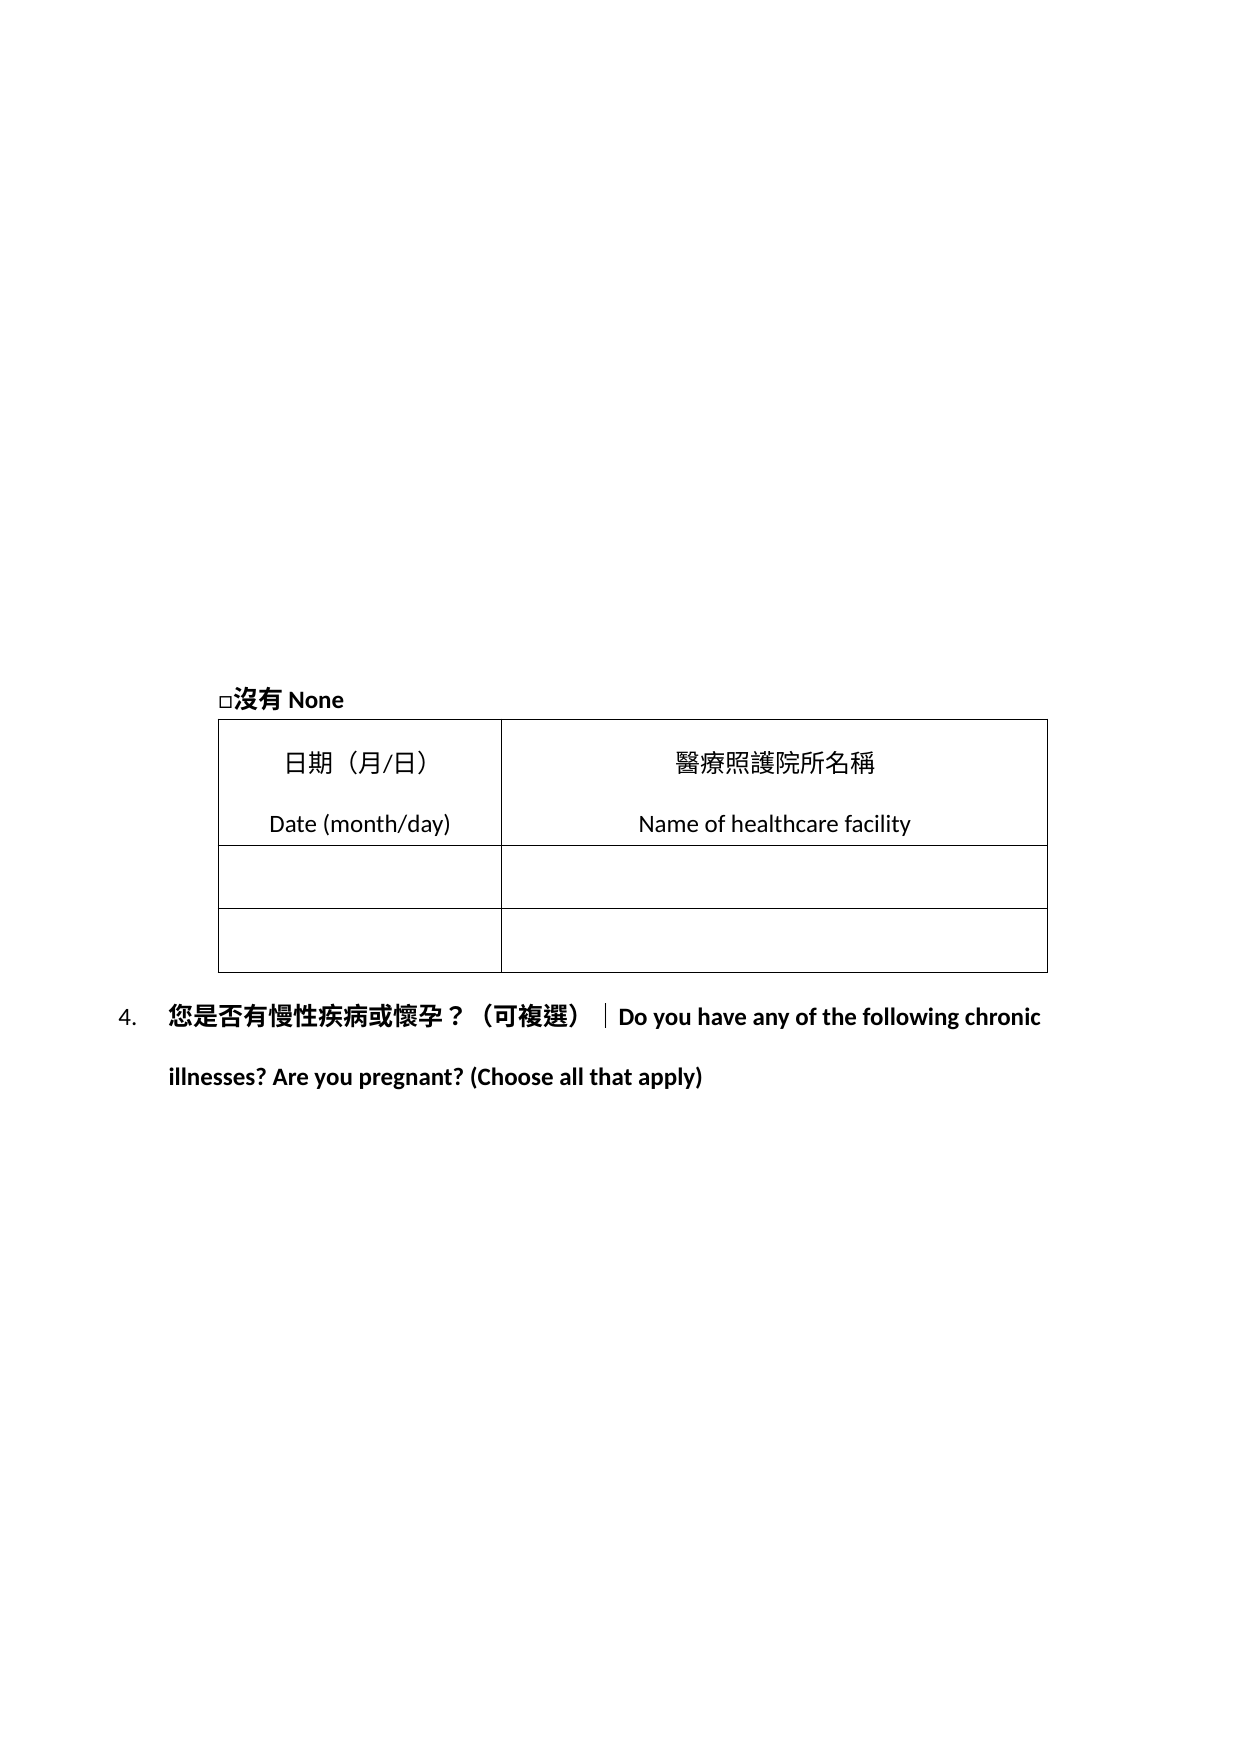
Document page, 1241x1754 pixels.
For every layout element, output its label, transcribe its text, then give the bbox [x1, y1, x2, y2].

table_header 日期（月/日） Date (month/day) [219, 720, 501, 844]
table_cell [502, 846, 1047, 908]
table_header 醫療照護院所名稱 Name of healthcare facility [502, 720, 1047, 844]
list 您是否有慢性疾病或懷孕？（可複選）｜Do you have any of the following chronic illnesses? Are you pregnant? (Choose all that apply) [118, 973, 1122, 1098]
table_cell [219, 909, 501, 972]
table_cell [502, 909, 1047, 972]
text □沒有None [218, 656, 1122, 718]
table_cell [219, 846, 501, 908]
